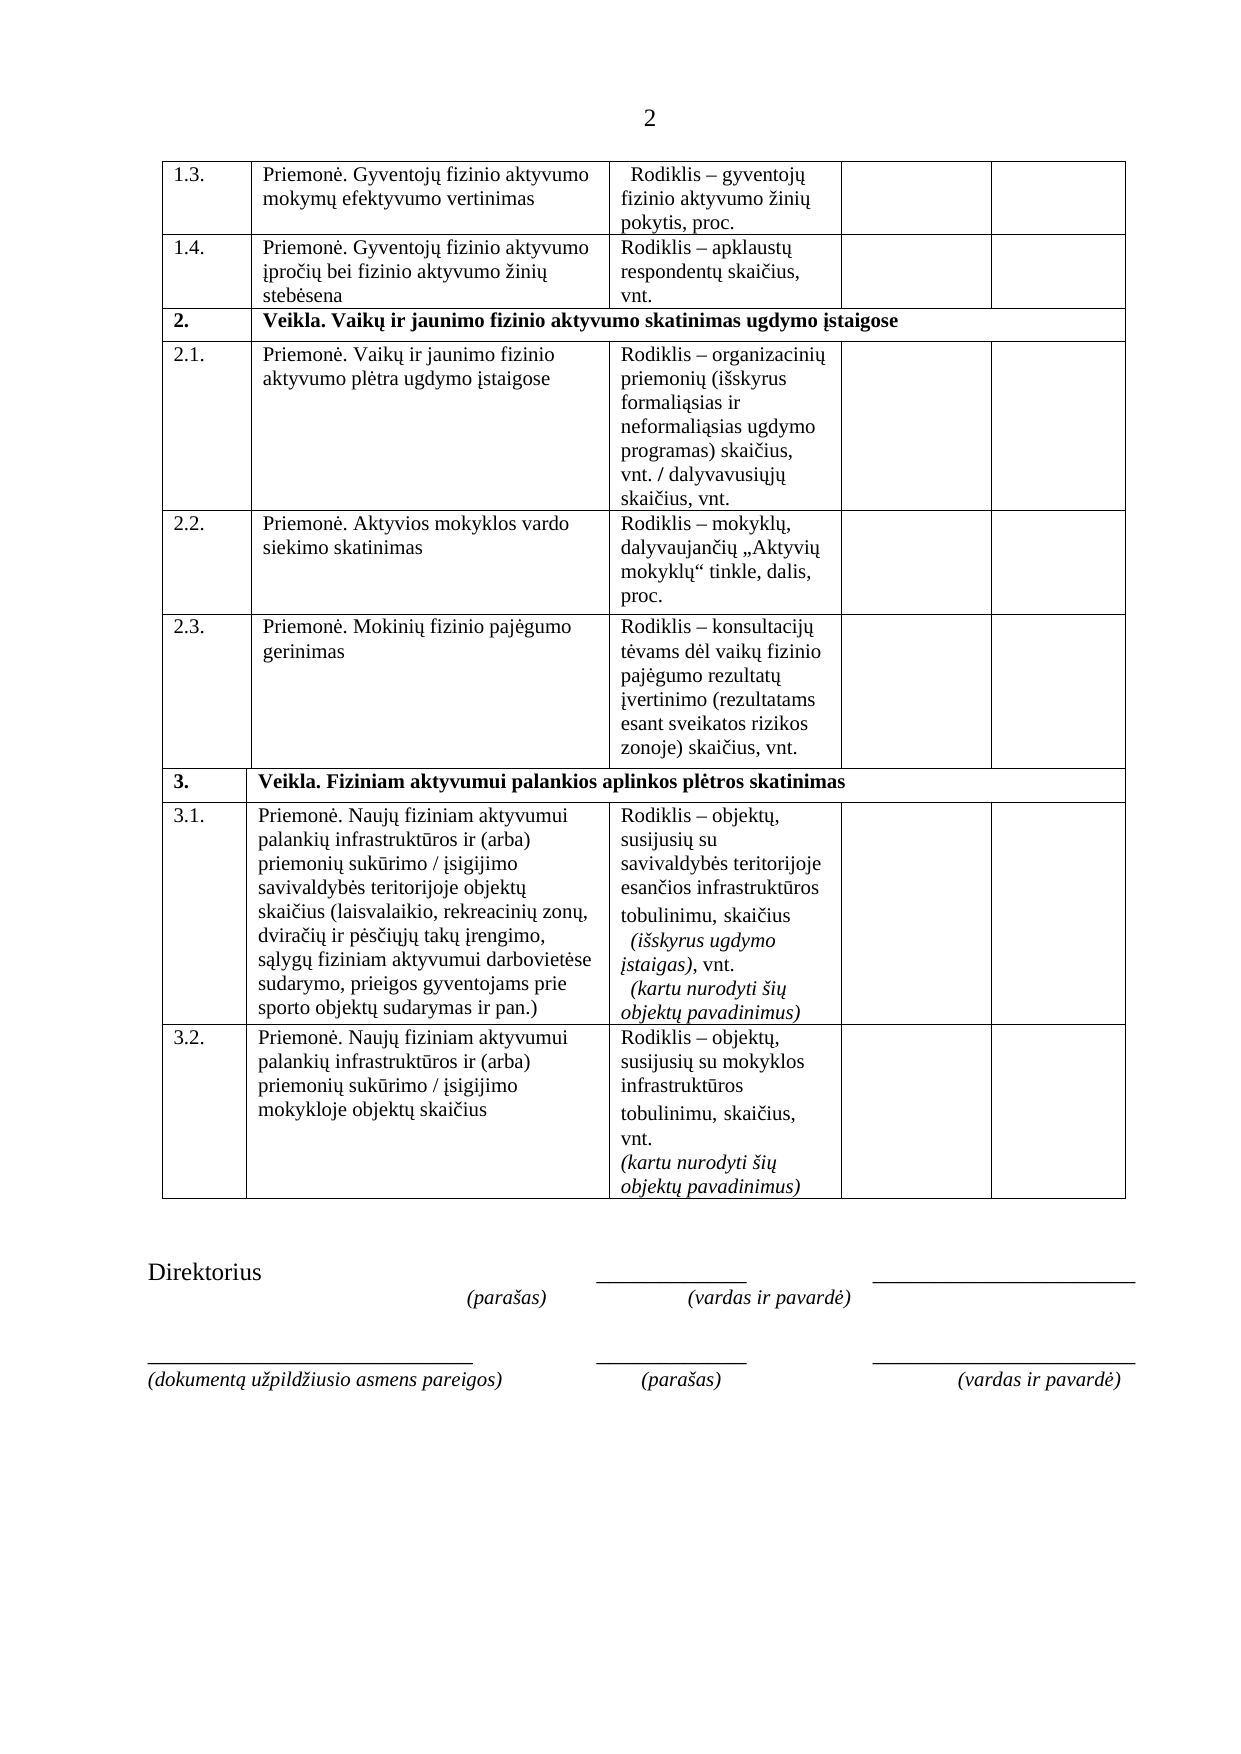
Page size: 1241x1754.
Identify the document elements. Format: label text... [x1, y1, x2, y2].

table_cell [992, 803, 1125, 1024]
table_cell [992, 511, 1125, 613]
table_cell [842, 615, 991, 768]
text (parašas) (vardas ir pavardė) [148, 1285, 1152, 1309]
table_cell Veikla. Vaikų ir jaunimo fizinio aktyvumo skatinimas ugdymo įstaigose [252, 309, 1125, 341]
table_cell [992, 162, 1125, 234]
table_cell [842, 162, 991, 234]
text Direktorius ____________ _____________________ [148, 1257, 1152, 1285]
table_cell Rodiklis – apklaustų respondentų skaičius, vnt. [610, 235, 841, 307]
table_cell Priemonė. Gyventojų fizinio aktyvumo mokymų efektyvumo vertinimas [252, 162, 609, 234]
table_cell [992, 1025, 1125, 1198]
table_cell 3.1. [163, 803, 246, 1024]
text __________________________ ____________ _____________________ [148, 1338, 1152, 1367]
table_cell Priemonė. Naujų fiziniam aktyvumui palankių infrastruktūros ir (arba) priemonių sukūrimo / įsigijimo mokykloje objektų skaičius [247, 1025, 609, 1198]
table_cell [842, 342, 991, 510]
table_cell [842, 511, 991, 613]
table_cell Rodiklis – organizacinių priemonių (išskyrus formaliąsias ir neformaliąsias ugdymo programas) skaičius, vnt. / dalyvavusiųjų skaičius, vnt. [610, 342, 841, 510]
table_cell Veikla. Fiziniam aktyvumui palankios aplinkos plėtros skatinimas [247, 769, 1125, 802]
table_cell [992, 342, 1125, 510]
table_cell 2.3. [163, 615, 251, 768]
table_cell 1.3. [163, 162, 251, 234]
text (dokumentą užpildžiusio asmens pareigos) (parašas) (vardas ir pavardė) [148, 1367, 1152, 1391]
table_cell Rodiklis – mokyklų, dalyvaujančių „Aktyvių mokyklų“ tinkle, dalis, proc. [610, 511, 841, 613]
table_cell 2.1. [163, 342, 251, 510]
table_cell Priemonė. Gyventojų fizinio aktyvumo įpročių bei fizinio aktyvumo žinių stebėsena [252, 235, 609, 307]
table_cell 1.4. [163, 235, 251, 307]
table_cell 2. [163, 309, 251, 341]
table_cell [992, 235, 1125, 307]
table_cell Rodiklis – objektų, susijusių su savivaldybės teritorijoje esančios infrastruktūros tobulinimu, skaičius (išskyrus ugdymo įstaigas), vnt. (kartu nurodyti šių objektų pavadinimus) [610, 803, 841, 1024]
table_cell Rodiklis – gyventojų fizinio aktyvumo žinių pokytis, proc. [610, 162, 841, 234]
table_cell [992, 615, 1125, 768]
table_cell 3.2. [163, 1025, 246, 1198]
table_cell Priemonė. Vaikų ir jaunimo fizinio aktyvumo plėtra ugdymo įstaigose [252, 342, 609, 510]
table_cell Priemonė. Aktyvios mokyklos vardo siekimo skatinimas [252, 511, 609, 613]
table_cell [842, 235, 991, 307]
table_cell [842, 803, 991, 1024]
table_cell 2.2. [163, 511, 251, 613]
table_cell [842, 1025, 991, 1198]
table_cell Rodiklis – objektų, susijusių su mokyklos infrastruktūros tobulinimu, skaičius, vnt. (kartu nurodyti šių objektų pavadinimus) [610, 1025, 841, 1198]
table_cell 3. [163, 769, 246, 802]
table_cell Rodiklis – konsultacijų tėvams dėl vaikų fizinio pajėgumo rezultatų įvertinimo (rezultatams esant sveikatos rizikos zonoje) skaičius, vnt. [610, 615, 841, 768]
table_cell Priemonė. Naujų fiziniam aktyvumui palankių infrastruktūros ir (arba) priemonių sukūrimo / įsigijimo savivaldybės teritorijoje objektų skaičius (laisvalaikio, rekreacinių zonų, dviračių ir pėsčiųjų takų įrengimo, sąlygų fiziniam aktyvumui darbovietėse sudarymo, prieigos gyventojams prie sporto objektų sudarymas ir pan.) [247, 803, 609, 1024]
table_cell Priemonė. Mokinių fizinio pajėgumo gerinimas [252, 615, 609, 768]
